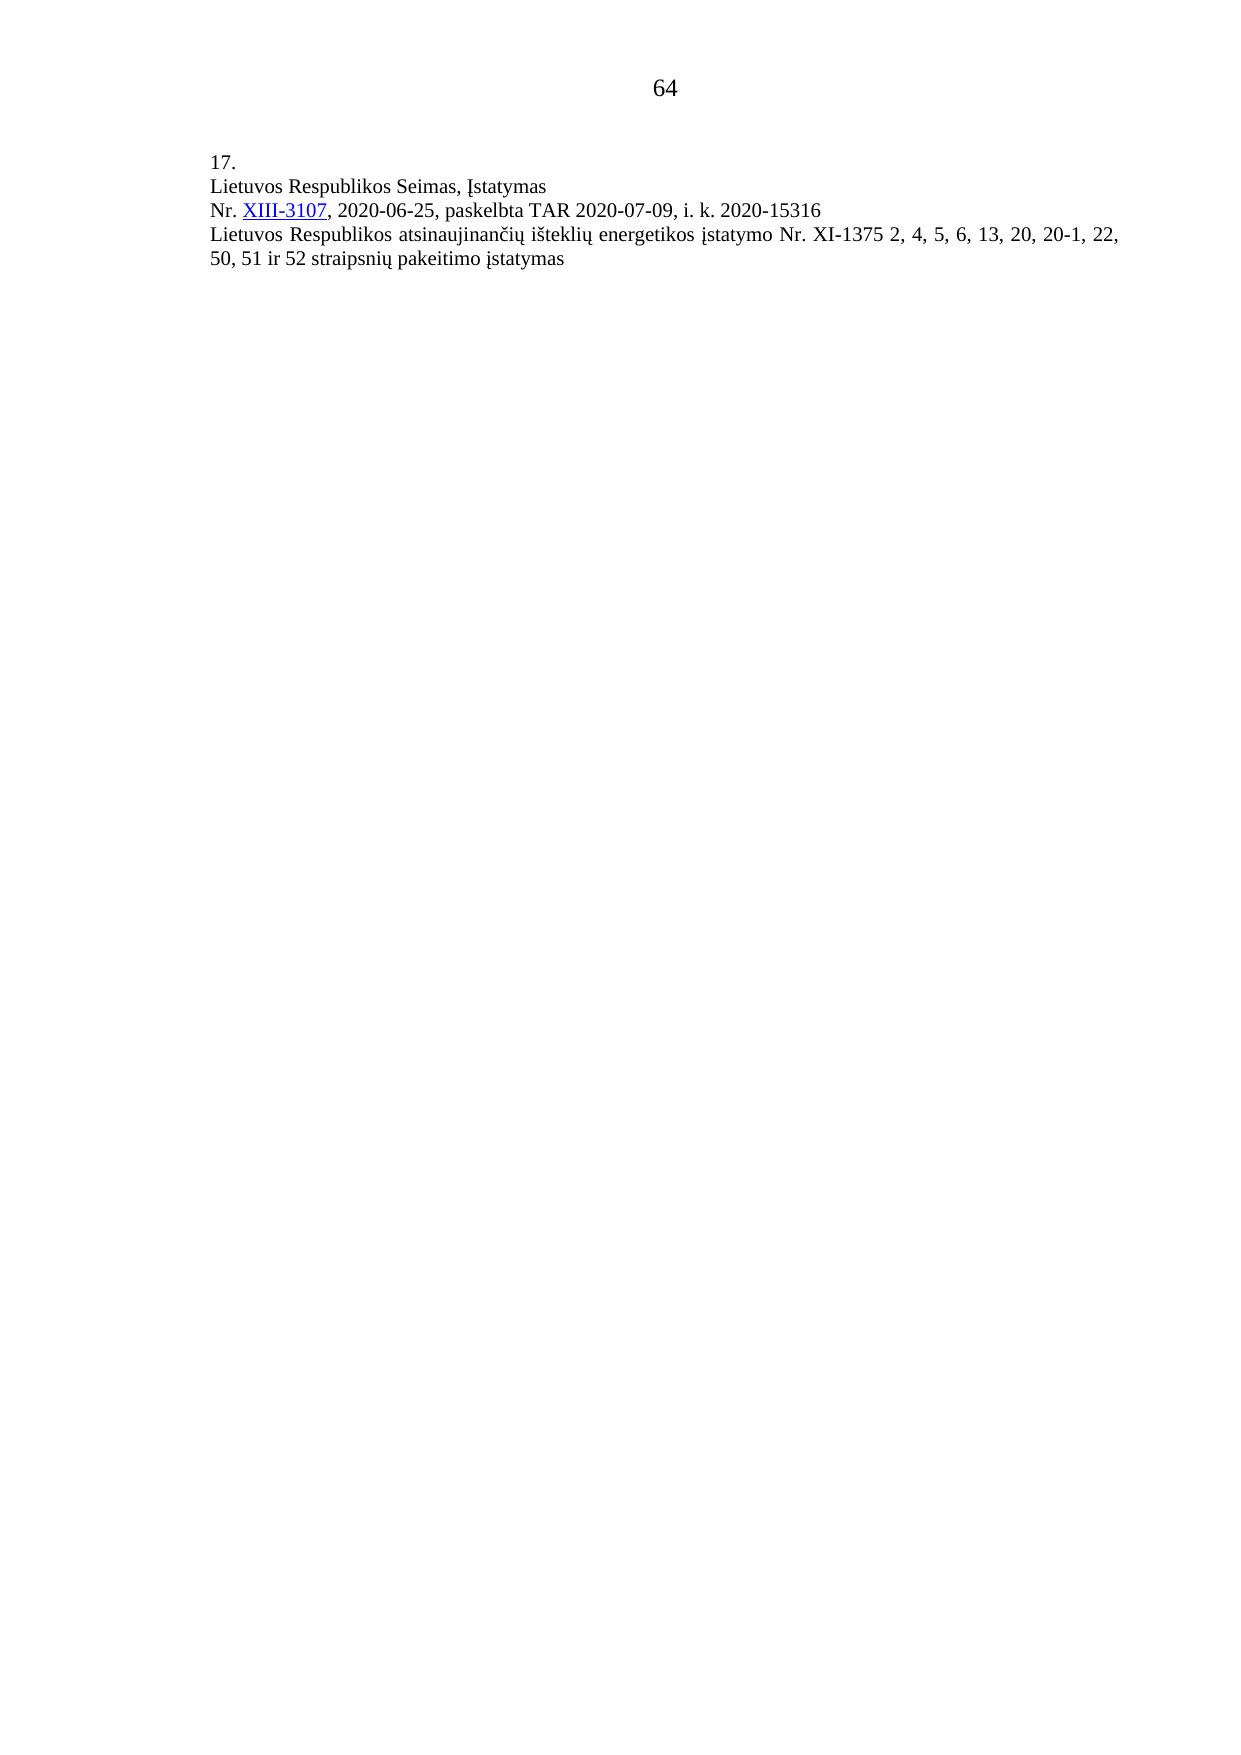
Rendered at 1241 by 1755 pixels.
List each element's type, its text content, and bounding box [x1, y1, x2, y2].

text Nr. XIII-3107, 2020-06-25, paskelbta TAR 2020-07-09, i. k. 2020-15316 [210, 198, 1120, 222]
text Lietuvos Respublikos atsinaujinančių išteklių energetikos įstatymo Nr. XI-1375 2, 4, 5, 6, 13, 20, 20-1, 22, 50, 51 ir 52 straipsnių pakeitimo įstatymas [210, 222, 1120, 270]
text Lietuvos Respublikos Seimas, Įstatymas [210, 174, 1120, 198]
text 17. [210, 150, 1120, 174]
